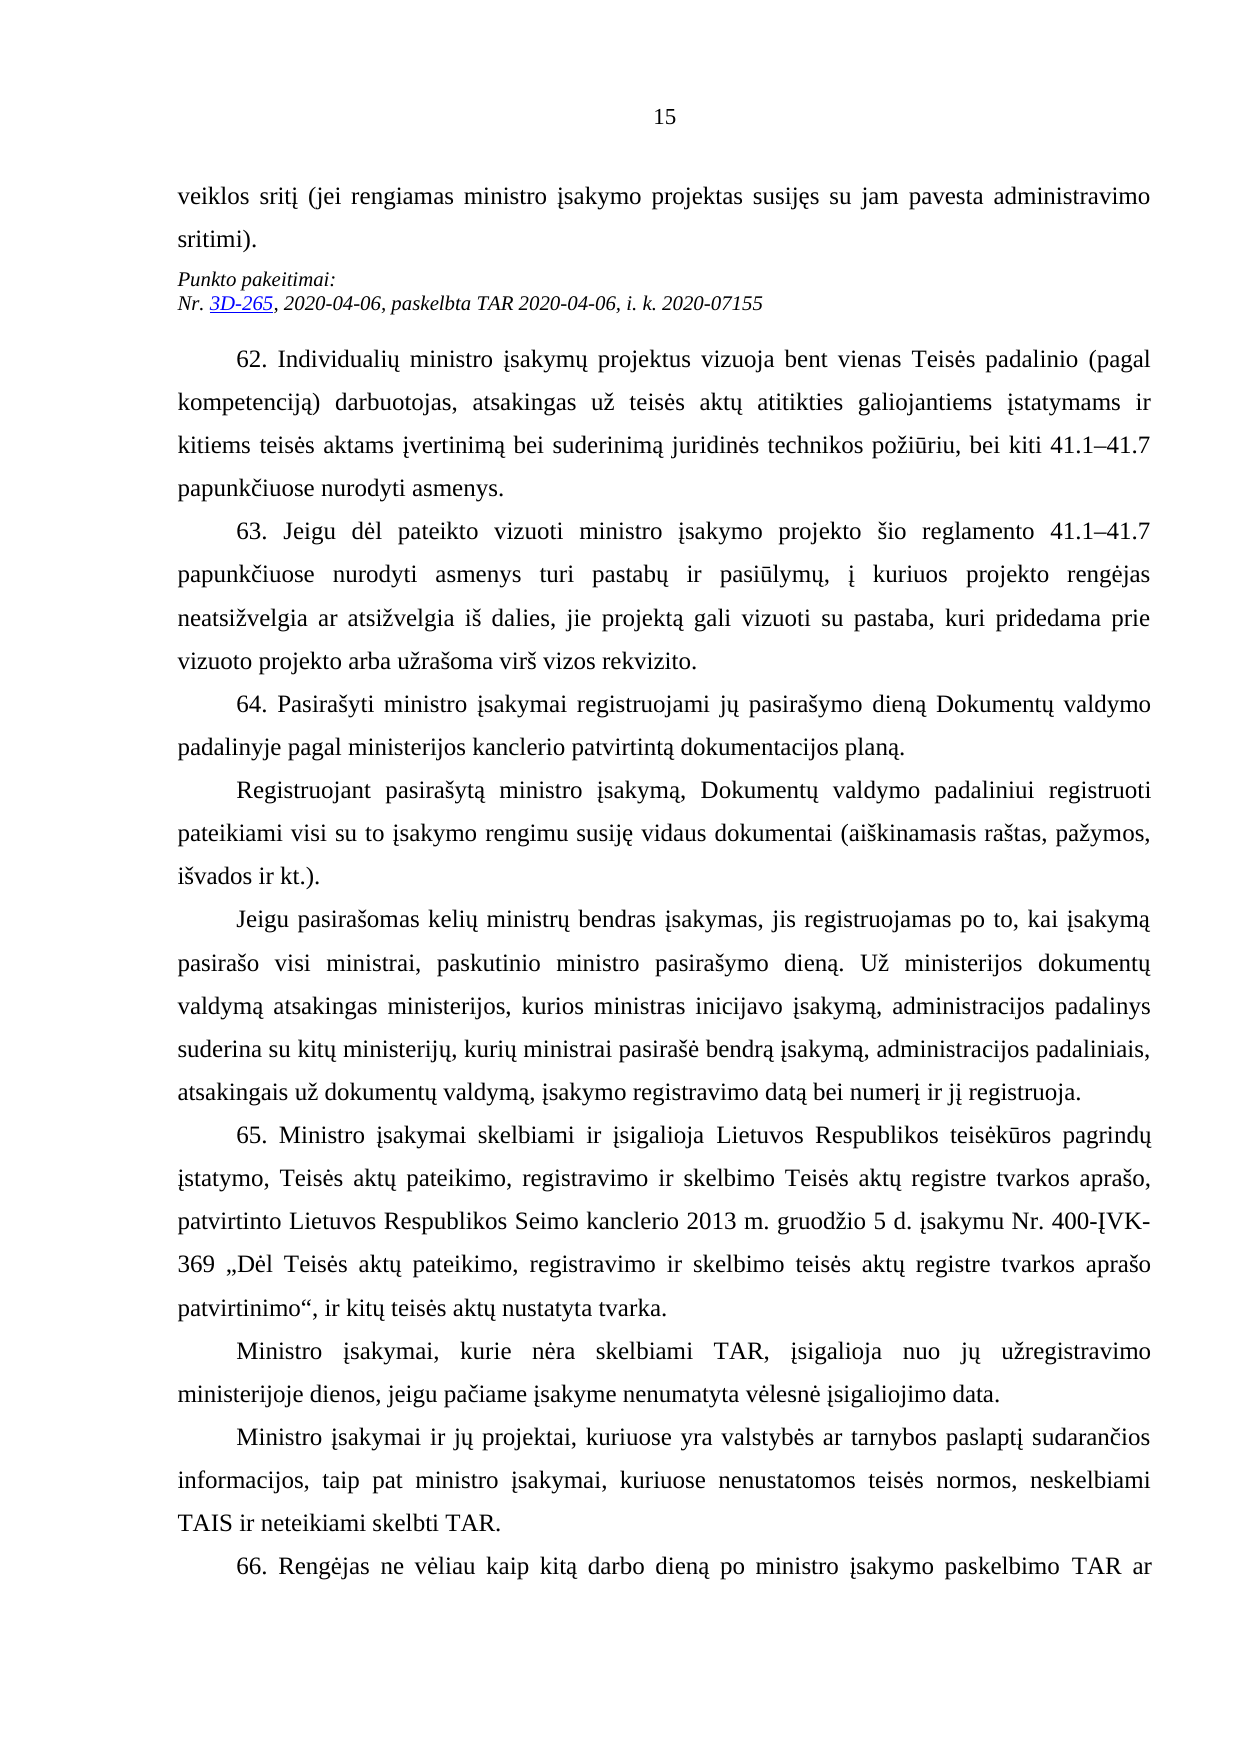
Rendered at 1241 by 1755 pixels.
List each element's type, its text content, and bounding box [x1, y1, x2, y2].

text 64. Pasirašyti ministro įsakymai registruojami jų pasirašymo dieną Dokumentų valdymo padalinyje pagal ministerijos kanclerio patvirtintą dokumentacijos planą. [177, 689, 1152, 761]
text Ministro įsakymai, kurie nėra skelbiami TAR, įsigalioja nuo jų užregistravimo ministerijoje dienos, jeigu pačiame įsakyme nenumatyta vėlesnė įsigaliojimo data. [177, 1336, 1152, 1408]
text Jeigu pasirašomas kelių ministrų bendras įsakymas, jis registruojamas po to, kai įsakymą pasirašo visi ministrai, paskutinio ministro pasirašymo dieną. Už ministerijos dokumentų valdymą atsakingas ministerijos, kurios ministras inicijavo įsakymą, administracijos padalinys suderina su kitų ministerijų, kurių ministrai pasirašė bendrą įsakymą, administracijos padaliniais, atsakingais už dokumentų valdymą, įsakymo registravimo datą bei numerį ir jį registruoja. [177, 904, 1152, 1106]
text 63. Jeigu dėl pateikto vizuoti ministro įsakymo projekto šio reglamento 41.1–41.7 papunkčiuose nurodyti asmenys turi pastabų ir pasiūlymų, į kuriuos projekto rengėjas neatsižvelgia ar atsižvelgia iš dalies, jie projektą gali vizuoti su pastaba, kuri pridedama prie vizuoto projekto arba užrašoma virš vizos rekvizito. [177, 516, 1152, 674]
text 65. Ministro įsakymai skelbiami ir įsigalioja Lietuvos Respublikos teisėkūros pagrindų įstatymo, Teisės aktų pateikimo, registravimo ir skelbimo Teisės aktų registre tvarkos aprašo, patvirtinto Lietuvos Respublikos Seimo kanclerio 2013 m. gruodžio 5 d. įsakymu Nr. 400-ĮVK-369 „Dėl Teisės aktų pateikimo, registravimo ir skelbimo teisės aktų registre tvarkos aprašo patvirtinimo“, ir kitų teisės aktų nustatyta tvarka. [177, 1120, 1152, 1321]
text 62. Individualių ministro įsakymų projektus vizuoja bent vienas Teisės padalinio (pagal kompetenciją) darbuotojas, atsakingas už teisės aktų atitikties galiojantiems įstatymams ir kitiems teisės aktams įvertinimą bei suderinimą juridinės technikos požiūriu, bei kiti 41.1–41.7 papunkčiuose nurodyti asmenys. [177, 344, 1152, 502]
text 66. Rengėjas ne vėliau kaip kitą darbo dieną po ministro įsakymo paskelbimo TAR ar [177, 1551, 1152, 1580]
text Nr. 3D-265, 2020-04-06, paskelbta TAR 2020-04-06, i. k. 2020-07155 [177, 291, 1152, 315]
text veiklos sritį (jei rengiamas ministro įsakymo projektas susijęs su jam pavesta administravimo sritimi). [177, 181, 1152, 253]
text Ministro įsakymai ir jų projektai, kuriuose yra valstybės ar tarnybos paslaptį sudarančios informacijos, taip pat ministro įsakymai, kuriuose nenustatomos teisės normos, neskelbiami TAIS ir neteikiami skelbti TAR. [177, 1422, 1152, 1537]
text Registruojant pasirašytą ministro įsakymą, Dokumentų valdymo padaliniui registruoti pateikiami visi su to įsakymo rengimu susiję vidaus dokumentai (aiškinamasis raštas, pažymos, išvados ir kt.). [177, 775, 1152, 890]
text Punkto pakeitimai: [177, 267, 1152, 291]
